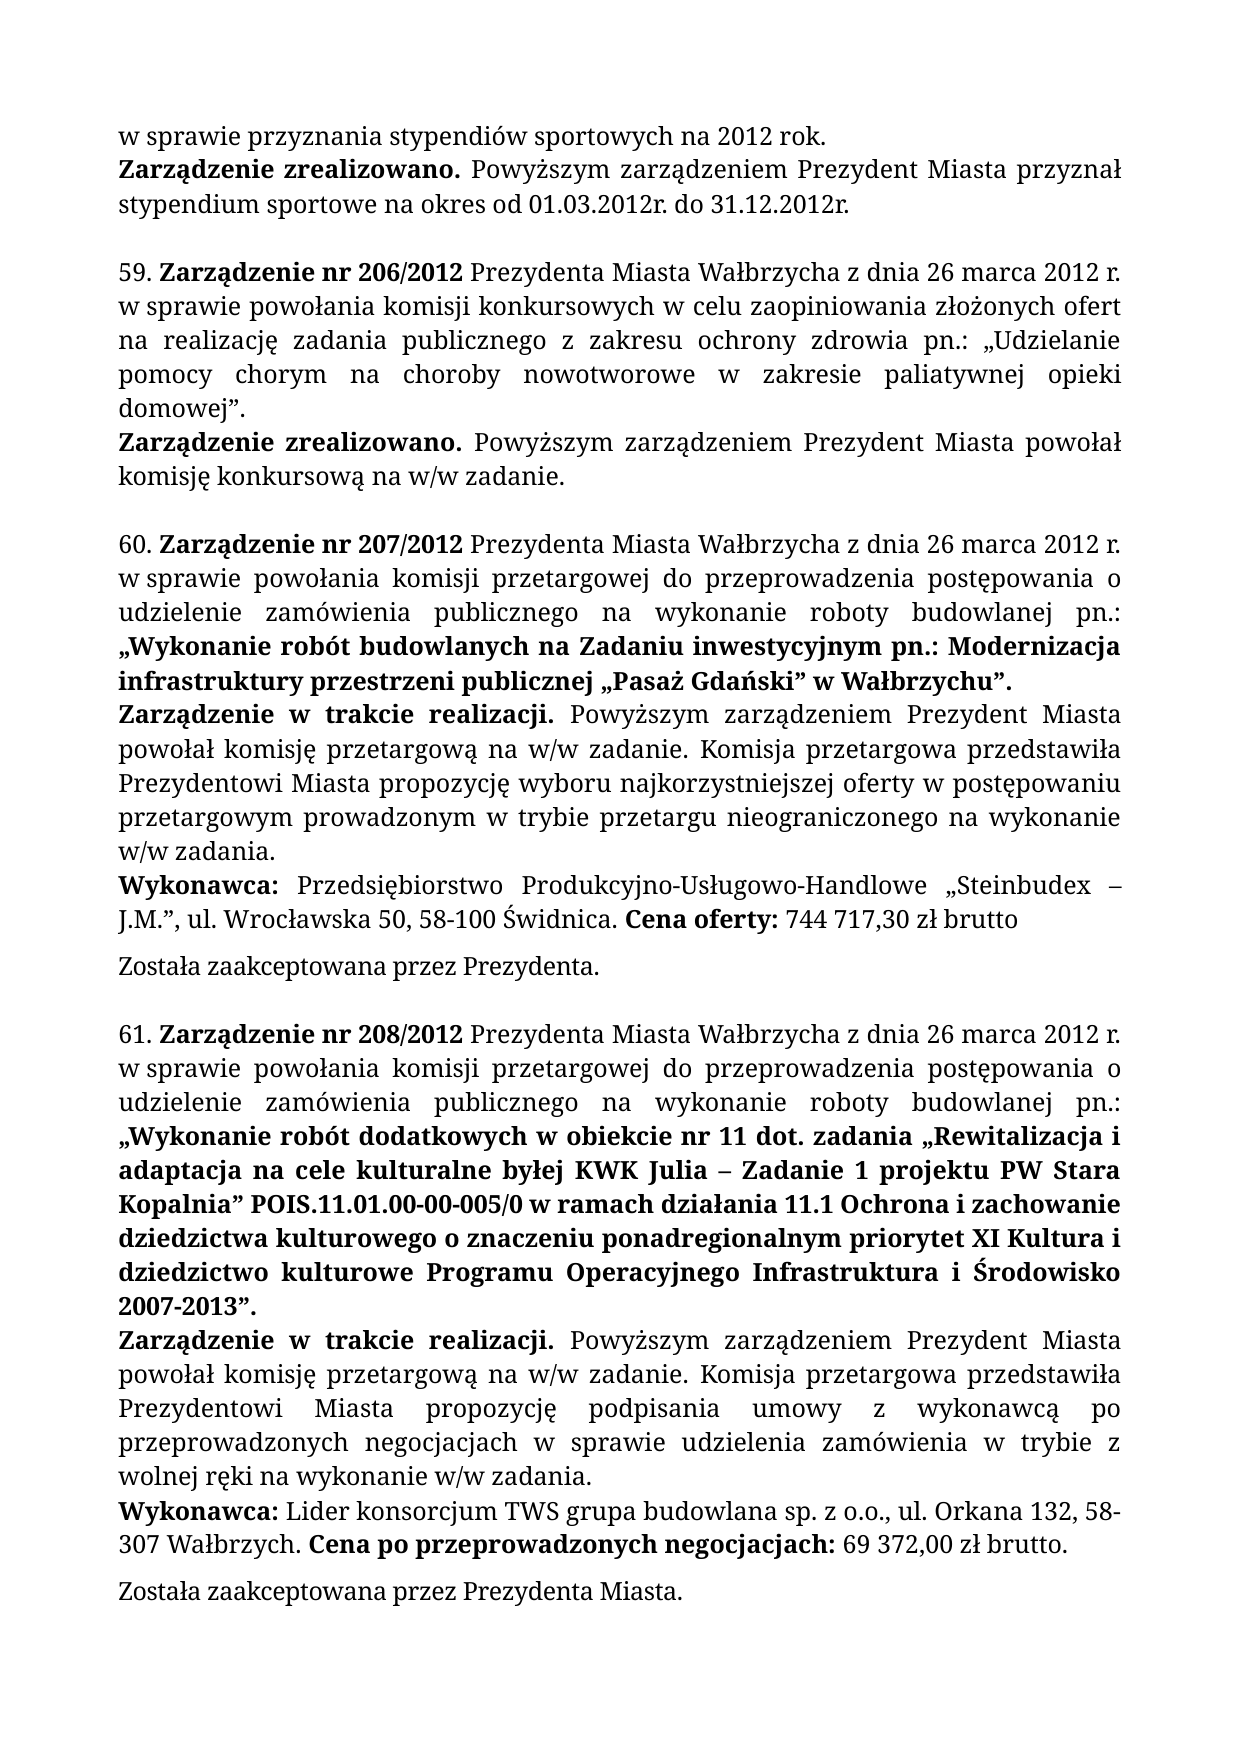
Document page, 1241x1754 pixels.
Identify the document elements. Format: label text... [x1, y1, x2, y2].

text Zarządzenie w trakcie realizacji. Powyższym zarządzeniem Prezydent Miasta powołał komisję przetargową na w/w zadanie. Komisja przetargowa przedstawiła Prezydentowi Miasta propozycję wyboru najkorzystniejszej oferty w postępowaniu przetargowym prowadzonym w trybie przetargu nieograniczonego na wykonanie w/w zadania. [118, 697, 1122, 867]
text Została zaakceptowana przez Prezydenta Miasta. [118, 1574, 1122, 1608]
text 61. Zarządzenie nr 208/2012 Prezydenta Miasta Wałbrzycha z dnia 26 marca 2012 r. w sprawie powołania komisji przetargowej do przeprowadzenia postępowania o udzielenie zamówienia publicznego na wykonanie roboty budowlanej pn.: „Wykonanie robót dodatkowych w obiekcie nr 11 dot. zadania „Rewitalizacja i adaptacja na cele kulturalne byłej KWK Julia – Zadanie 1 projektu PW Stara Kopalnia” POIS.11.01.00-00-005/0 w ramach działania 11.1 Ochrona i zachowanie dziedzictwa kulturowego o znaczeniu ponadregionalnym priorytet XI Kultura i dziedzictwo kulturowe Programu Operacyjnego Infrastruktura i Środowisko 2007-2013”. [118, 1016, 1122, 1323]
text Zarządzenie zrealizowano. Powyższym zarządzeniem Prezydent Miasta przyznał stypendium sportowe na okres od 01.03.2012r. do 31.12.2012r. [118, 152, 1122, 220]
text Wykonawca: Przedsiębiorstwo Produkcyjno-Usługowo-Handlowe „Steinbudex – J.M.”, ul. Wrocławska 50, 58-100 Świdnica. Cena oferty: 744 717,30 zł brutto [118, 867, 1122, 936]
text 60. Zarządzenie nr 207/2012 Prezydenta Miasta Wałbrzycha z dnia 26 marca 2012 r. w sprawie powołania komisji przetargowej do przeprowadzenia postępowania o udzielenie zamówienia publicznego na wykonanie roboty budowlanej pn.: „Wykonanie robót budowlanych na Zadaniu inwestycyjnym pn.: Modernizacja infrastruktury przestrzeni publicznej „Pasaż Gdański” w Wałbrzychu”. [118, 527, 1122, 697]
text Została zaakceptowana przez Prezydenta. [118, 948, 1122, 982]
text Zarządzenie zrealizowano. Powyższym zarządzeniem Prezydent Miasta powołał komisję konkursową na w/w zadanie. [118, 425, 1122, 493]
text Wykonawca: Lider konsorcjum TWS grupa budowlana sp. z o.o., ul. Orkana 132, 58-307 Wałbrzych. Cena po przeprowadzonych negocjacjach: 69 372,00 zł brutto. [118, 1493, 1122, 1561]
text 59. Zarządzenie nr 206/2012 Prezydenta Miasta Wałbrzycha z dnia 26 marca 2012 r. w sprawie powołania komisji konkursowych w celu zaopiniowania złożonych ofert na realizację zadania publicznego z zakresu ochrony zdrowia pn.: „Udzielanie pomocy chorym na choroby nowotworowe w zakresie paliatywnej opieki domowej”. [118, 254, 1122, 425]
text w sprawie przyznania stypendiów sportowych na 2012 rok. [118, 118, 1122, 152]
text Zarządzenie w trakcie realizacji. Powyższym zarządzeniem Prezydent Miasta powołał komisję przetargową na w/w zadanie. Komisja przetargowa przedstawiła Prezydentowi Miasta propozycję podpisania umowy z wykonawcą po przeprowadzonych negocjacjach w sprawie udzielenia zamówienia w trybie z wolnej ręki na wykonanie w/w zadania. [118, 1323, 1122, 1493]
